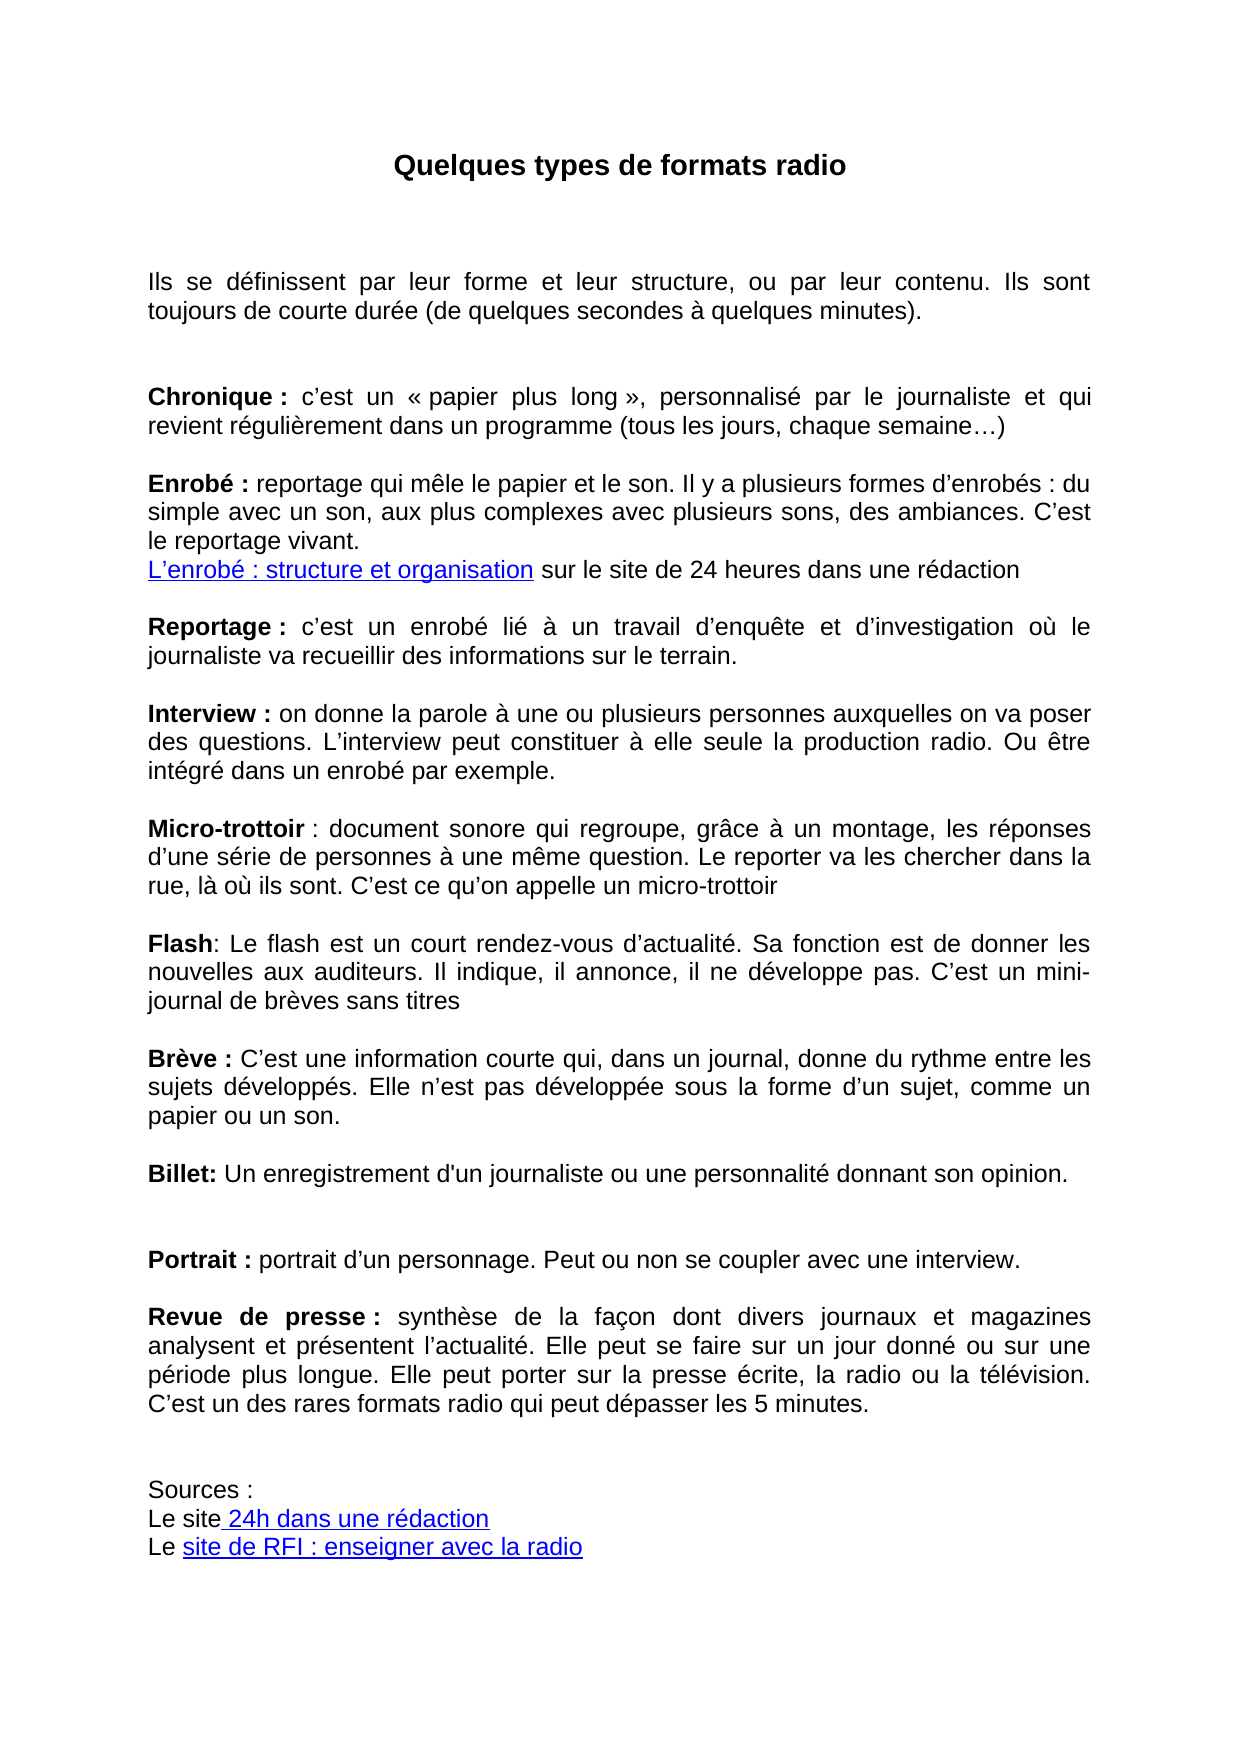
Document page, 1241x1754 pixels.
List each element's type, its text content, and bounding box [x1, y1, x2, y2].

text Enrobé : reportage qui mêle le papier et le son. Il y a plusieurs formes d’enrobés : du simple avec un son, aux plus complexes avec plusieurs sons, des ambiances. C’est le reportage vivant. [148, 469, 1093, 555]
text Le site de RFI : enseigner avec la radio [148, 1532, 1093, 1561]
text Interview : on donne la parole à une ou plusieurs personnes auxquelles on va poser des questions. L’interview peut constituer à elle seule la production radio. Ou être intégré dans un enrobé par exemple. [148, 699, 1093, 785]
text Revue de presse : synthèse de la façon dont divers journaux et magazines analysent et présentent l’actualité. Elle peut se faire sur un jour donné ou sur une période plus longue. Elle peut porter sur la presse écrite, la radio ou la télévision. C’est un des rares formats radio qui peut dépasser les 5 minutes. [148, 1302, 1093, 1417]
text Quelques types de formats radio [148, 148, 1093, 181]
text Ils se définissent par leur forme et leur structure, ou par leur contenu. Ils sont toujours de courte durée (de quelques secondes à quelques minutes). [148, 267, 1093, 325]
text Sources : [148, 1475, 1093, 1504]
text Portrait : portrait d’un personnage. Peut ou non se coupler avec une interview. [148, 1245, 1093, 1274]
text Brève : C’est une information courte qui, dans un journal, donne du rythme entre les sujets développés. Elle n’est pas développée sous la forme d’un sujet, comme un papier ou un son. [148, 1044, 1093, 1130]
text Le site 24h dans une rédaction [148, 1504, 1093, 1532]
text Micro-trottoir : document sonore qui regroupe, grâce à un montage, les réponses d’une série de personnes à une même question. Le reporter va les chercher dans la rue, là où ils sont. C’est ce qu’on appelle un micro-trottoir [148, 814, 1093, 900]
text Reportage : c’est un enrobé lié à un travail d’enquête et d’investigation où le journaliste va recueillir des informations sur le terrain. [148, 612, 1093, 670]
text L’enrobé : structure et organisation sur le site de 24 heures dans une rédaction [148, 555, 1093, 584]
text Flash: Le flash est un court rendez-vous d’actualité. Sa fonction est de donner les nouvelles aux auditeurs. Il indique, il annonce, il ne développe pas. C’est un mini-journal de brèves sans titres [148, 929, 1093, 1015]
text Billet: Un enregistrement d'un journaliste ou une personnalité donnant son opinion. [148, 1159, 1093, 1187]
text Chronique : c’est un « papier plus long », personnalisé par le journaliste et qui revient régulièrement dans un programme (tous les jours, chaque semaine…) [148, 382, 1093, 440]
